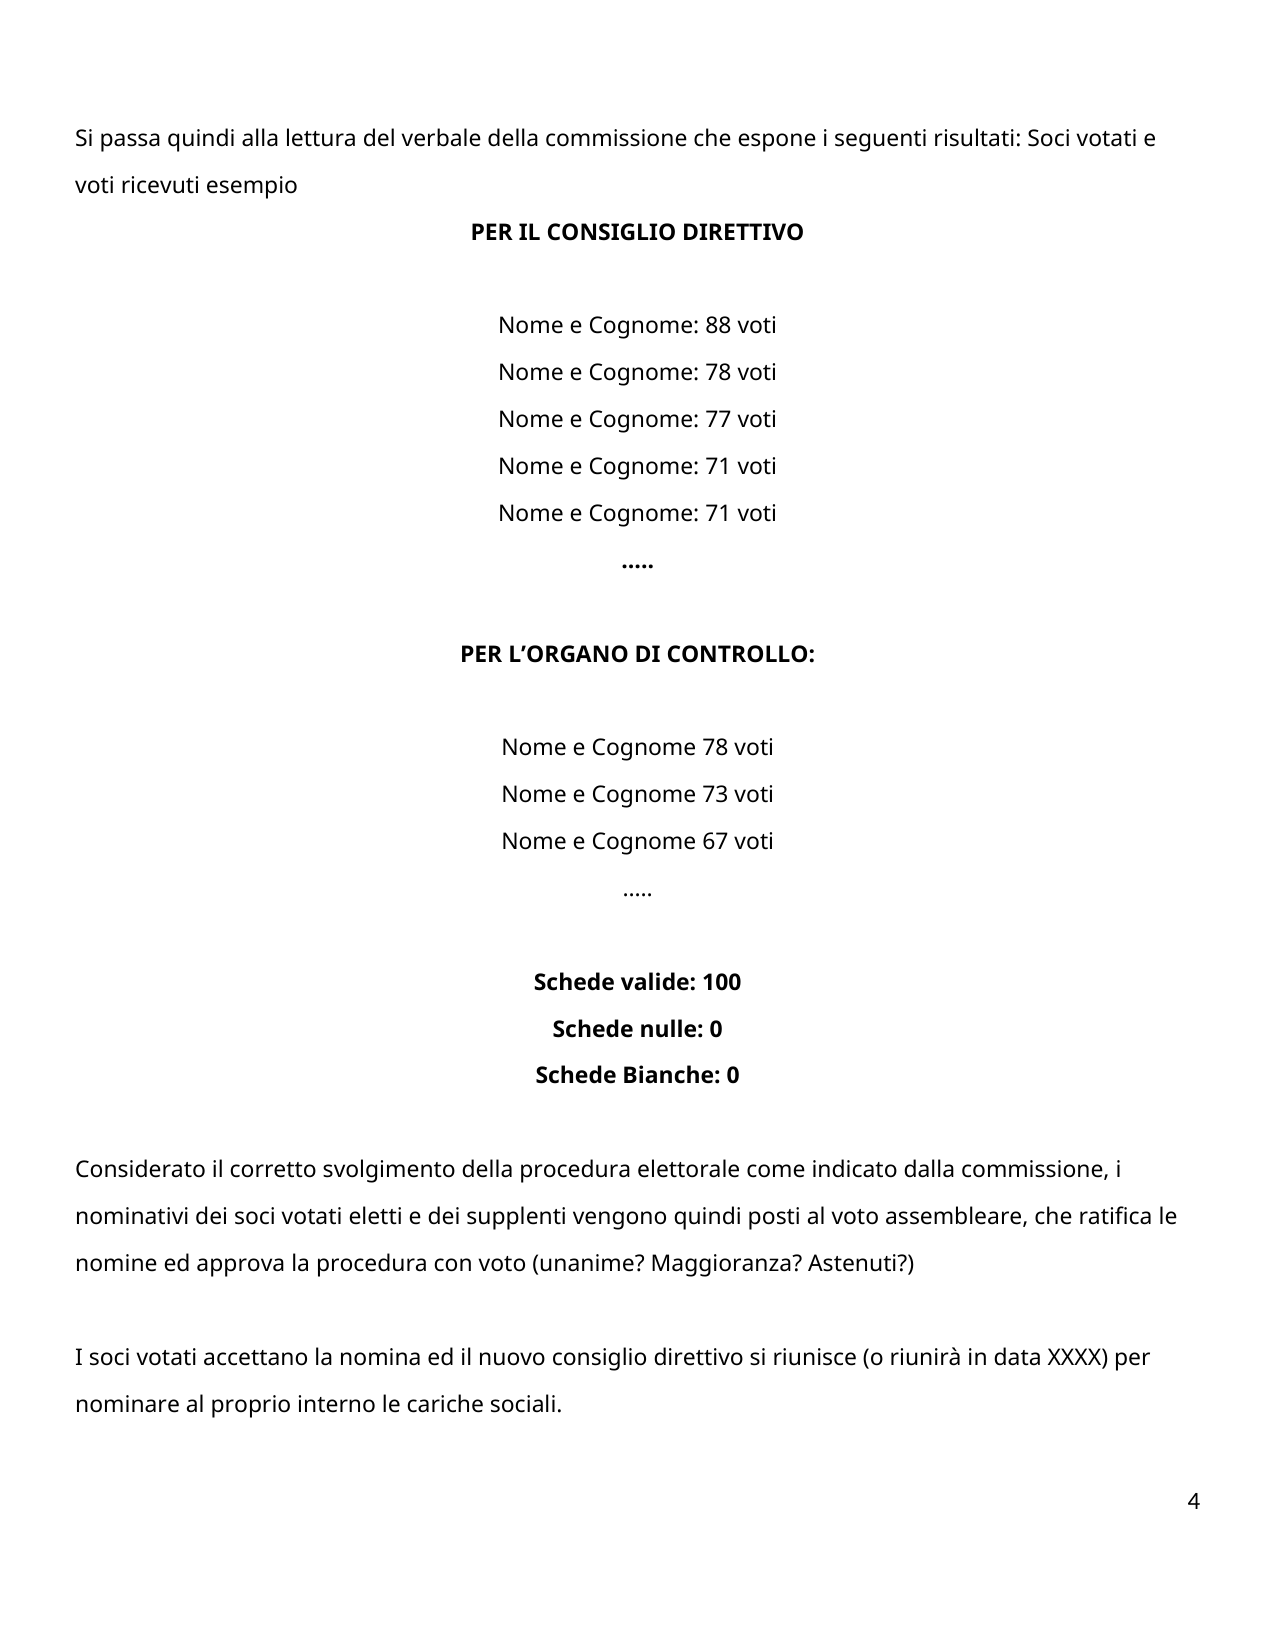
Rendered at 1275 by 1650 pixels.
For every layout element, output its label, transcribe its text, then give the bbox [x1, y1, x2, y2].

text Schede valide: 100 [75, 966, 1200, 997]
text Nome e Cognome 67 voti [75, 825, 1200, 856]
text Considerato il corretto svolgimento della procedura elettorale come indicato dalla commissione, i nominativi dei soci votati eletti e dei supplenti vengono quindi posti al voto assembleare, che ratifica le nomine ed approva la procedura con voto (unanime? Maggioranza? Astenuti?) [75, 1153, 1200, 1278]
text I soci votati accettano la nomina ed il nuovo consiglio direttivo si riunisce (o riunirà in data XXXX) per nominare al proprio interno le cariche sociali. [75, 1341, 1200, 1419]
text Si passa quindi alla lettura del verbale della commissione che espone i seguenti risultati: Soci votati e voti ricevuti esempio [75, 122, 1200, 200]
text Nome e Cognome: 71 voti [75, 497, 1200, 528]
text Nome e Cognome: 71 voti [75, 450, 1200, 481]
text ….. [75, 872, 1200, 903]
text Nome e Cognome: 77 voti [75, 403, 1200, 434]
text ….. [75, 544, 1200, 575]
text PER IL CONSIGLIO DIRETTIVO [75, 216, 1200, 247]
text Nome e Cognome 73 voti [75, 778, 1200, 809]
text Schede Bianche: 0 [75, 1059, 1200, 1091]
text Schede nulle: 0 [75, 1012, 1200, 1044]
text Nome e Cognome: 88 voti [75, 309, 1200, 341]
text Nome e Cognome: 78 voti [75, 356, 1200, 387]
text Nome e Cognome 78 voti [75, 731, 1200, 762]
text PER L’ORGANO DI CONTROLLO: [75, 637, 1200, 669]
